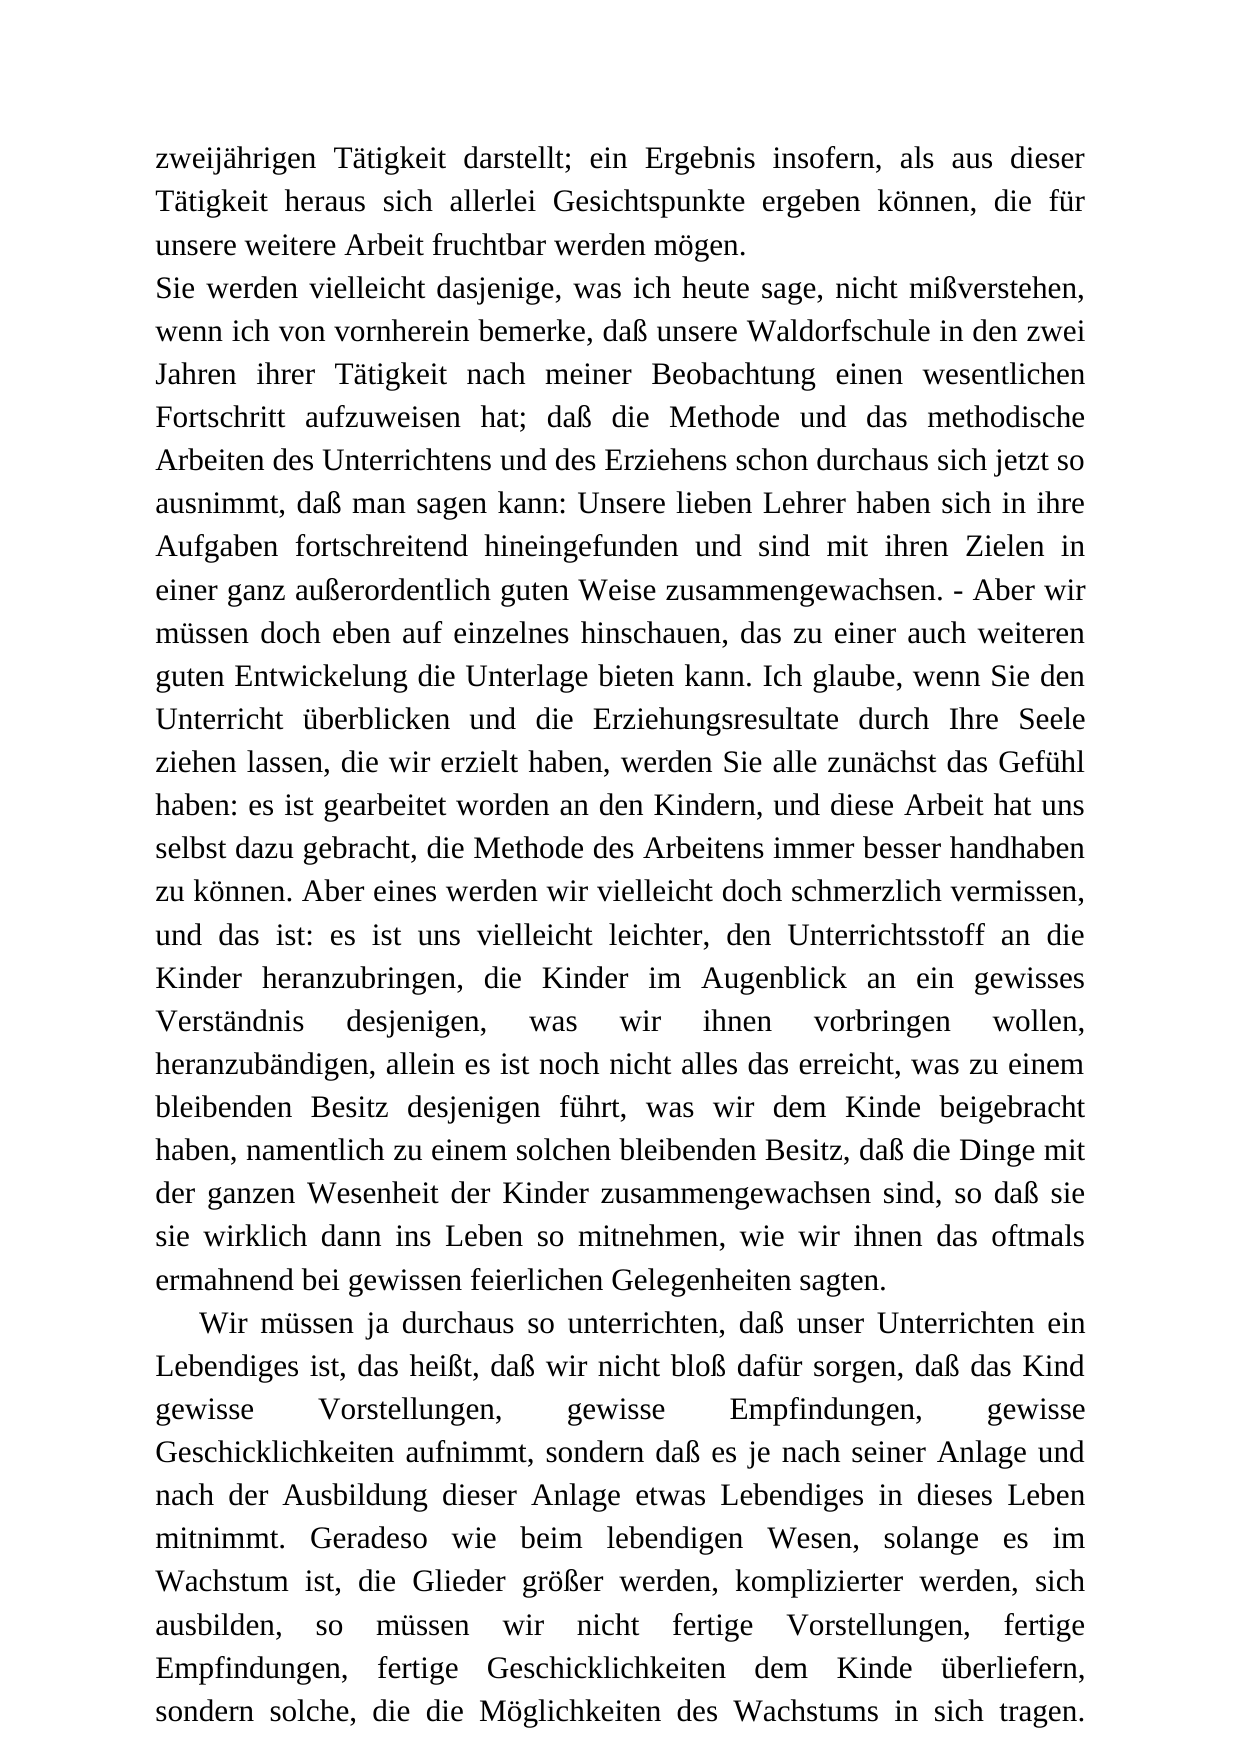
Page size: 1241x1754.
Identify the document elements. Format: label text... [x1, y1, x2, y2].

text Wir müssen ja durchaus so unterrichten, daß unser Unterrichten ein Lebendiges ist, das heißt, daß wir nicht bloß dafür sorgen, daß das Kind gewisse Vorstellungen, gewisse Empfindungen, gewisse Geschicklichkeiten aufnimmt, sondern daß es je nach seiner Anlage und nach der Ausbildung dieser Anlage etwas Lebendiges in dieses Leben mitnimmt. Geradeso wie beim lebendigen Wesen, solange es im Wachstum ist, die Glieder größer werden, komplizierter werden, sich ausbilden, so müssen wir nicht fertige Vorstellungen, fertige Empfindungen, fertige Geschicklichkeiten dem Kinde überliefern, sondern solche, die die Möglichkeiten des Wachstums in sich tragen. [155, 1304, 1086, 1728]
text zweijährigen Tätigkeit darstellt; ein Ergebnis insofern, als aus dieser Tätigkeit heraus sich allerlei Gesichtspunkte ergeben können, die für unsere weitere Arbeit fruchtbar werden mögen. [155, 139, 1086, 262]
text Sie werden vielleicht dasjenige, was ich heute sage, nicht mißverstehen, wenn ich von vornherein bemerke, daß unsere Waldorfschule in den zwei Jahren ihrer Tätigkeit nach meiner Beobachtung einen wesentlichen Fortschritt aufzuweisen hat; daß die Methode und das methodische Arbeiten des Unterrichtens und des Erziehens schon durchaus sich jetzt so ausnimmt, daß man sagen kann: Unsere lieben Lehrer haben sich in ihre Aufgaben fortschreitend hineingefunden und sind mit ihren Zielen in einer ganz außerordentlich guten Weise zusammengewachsen. - Aber wir müssen doch eben auf einzelnes hinschauen, das zu einer auch weiteren guten Entwickelung die Unterlage bieten kann. Ich glaube, wenn Sie den Unterricht überblicken und die Erziehungsresultate durch Ihre Seele ziehen lassen, die wir erzielt haben, werden Sie alle zunächst das Gefühl haben: es ist gearbeitet worden an den Kindern, und diese Arbeit hat uns selbst dazu gebracht, die Methode des Arbeitens immer besser handhaben zu können. Aber eines werden wir vielleicht doch schmerzlich vermissen, und das ist: es ist uns vielleicht leichter, den Unterrichtsstoff an die Kinder heranzubringen, die Kinder im Augenblick an ein gewisses Verständnis desjenigen, was wir ihnen vorbringen wollen, heranzubändigen, allein es ist noch nicht alles das erreicht, was zu einem bleibenden Besitz desjenigen führt, was wir dem Kinde beigebracht haben, namentlich zu einem solchen bleibenden Besitz, daß die Dinge mit der ganzen Wesenheit der Kinder zusammengewachsen sind, so daß sie sie wirklich dann ins Leben so mitnehmen, wie wir ihnen das oftmals ermahnend bei gewissen feierlichen Gelegenheiten sagten. [155, 269, 1086, 1297]
